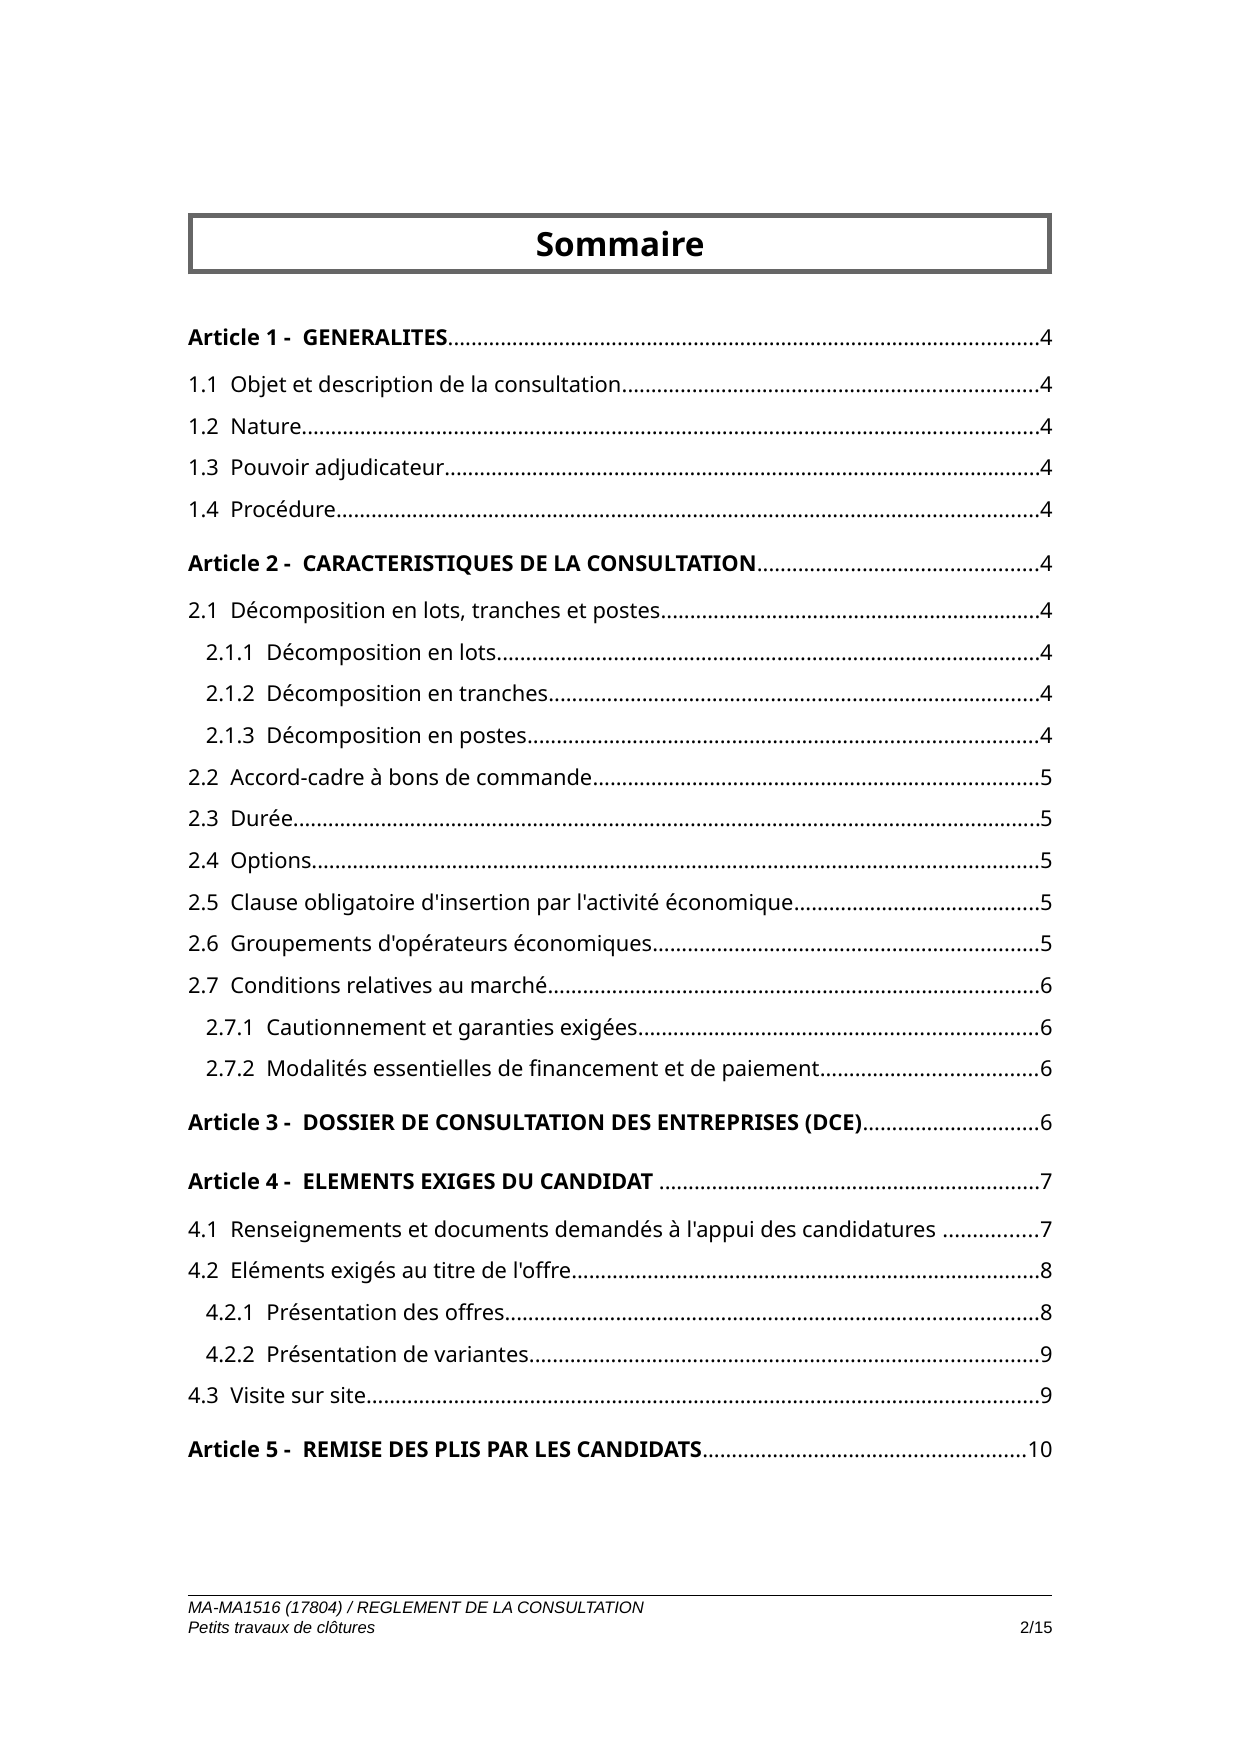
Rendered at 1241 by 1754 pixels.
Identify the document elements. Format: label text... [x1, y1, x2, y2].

text 2.1.3 Décomposition en postes 4 [206, 720, 1052, 750]
text 4.2 Eléments exigés au titre de l'offre 8 [188, 1255, 1052, 1285]
text 1.3 Pouvoir adjudicateur 4 [188, 452, 1052, 482]
text 2.6 Groupements d'opérateurs économiques 5 [188, 928, 1052, 958]
subtitle Sommaire [193, 218, 1047, 269]
text Article 3 - DOSSIER DE CONSULTATION DES ENTREPRISES (DCE) 6 [188, 1107, 1052, 1137]
text Article 4 - ELEMENTS EXIGES DU CANDIDAT 7 [188, 1166, 1052, 1196]
text 2.7 Conditions relatives au marché 6 [188, 970, 1052, 1000]
text 1.1 Objet et description de la consultation 4 [188, 369, 1052, 399]
text 4.2.2 Présentation de variantes 9 [206, 1338, 1052, 1368]
text 2.1 Décomposition en lots, tranches et postes 4 [188, 595, 1052, 625]
text Article 5 - REMISE DES PLIS PAR LES CANDIDATS 10 [188, 1434, 1052, 1463]
text 2.1.2 Décomposition en tranches 4 [206, 678, 1052, 708]
text 2.3 Durée 5 [188, 803, 1052, 833]
text 2.5 Clause obligatoire d'insertion par l'activité économique 5 [188, 887, 1052, 916]
text Article 1 - GENERALITES 4 [188, 322, 1052, 351]
text 4.3 Visite sur site 9 [188, 1380, 1052, 1410]
text 4.1 Renseignements et documents demandés à l'appui des candidatures 7 [188, 1213, 1052, 1243]
text Article 2 - CARACTERISTIQUES DE LA CONSULTATION 4 [188, 547, 1052, 577]
text 2.4 Options 5 [188, 845, 1052, 875]
text 2.2 Accord-cadre à bons de commande 5 [188, 762, 1052, 791]
text 1.2 Nature 4 [188, 411, 1052, 441]
text 1.4 Procédure 4 [188, 494, 1052, 524]
text 2.7.2 Modalités essentielles de financement et de paiement 6 [206, 1053, 1052, 1083]
text 4.2.1 Présentation des offres 8 [206, 1297, 1052, 1327]
text 2.7.1 Cautionnement et garanties exigées 6 [206, 1012, 1052, 1041]
text 2.1.1 Décomposition en lots 4 [206, 637, 1052, 666]
